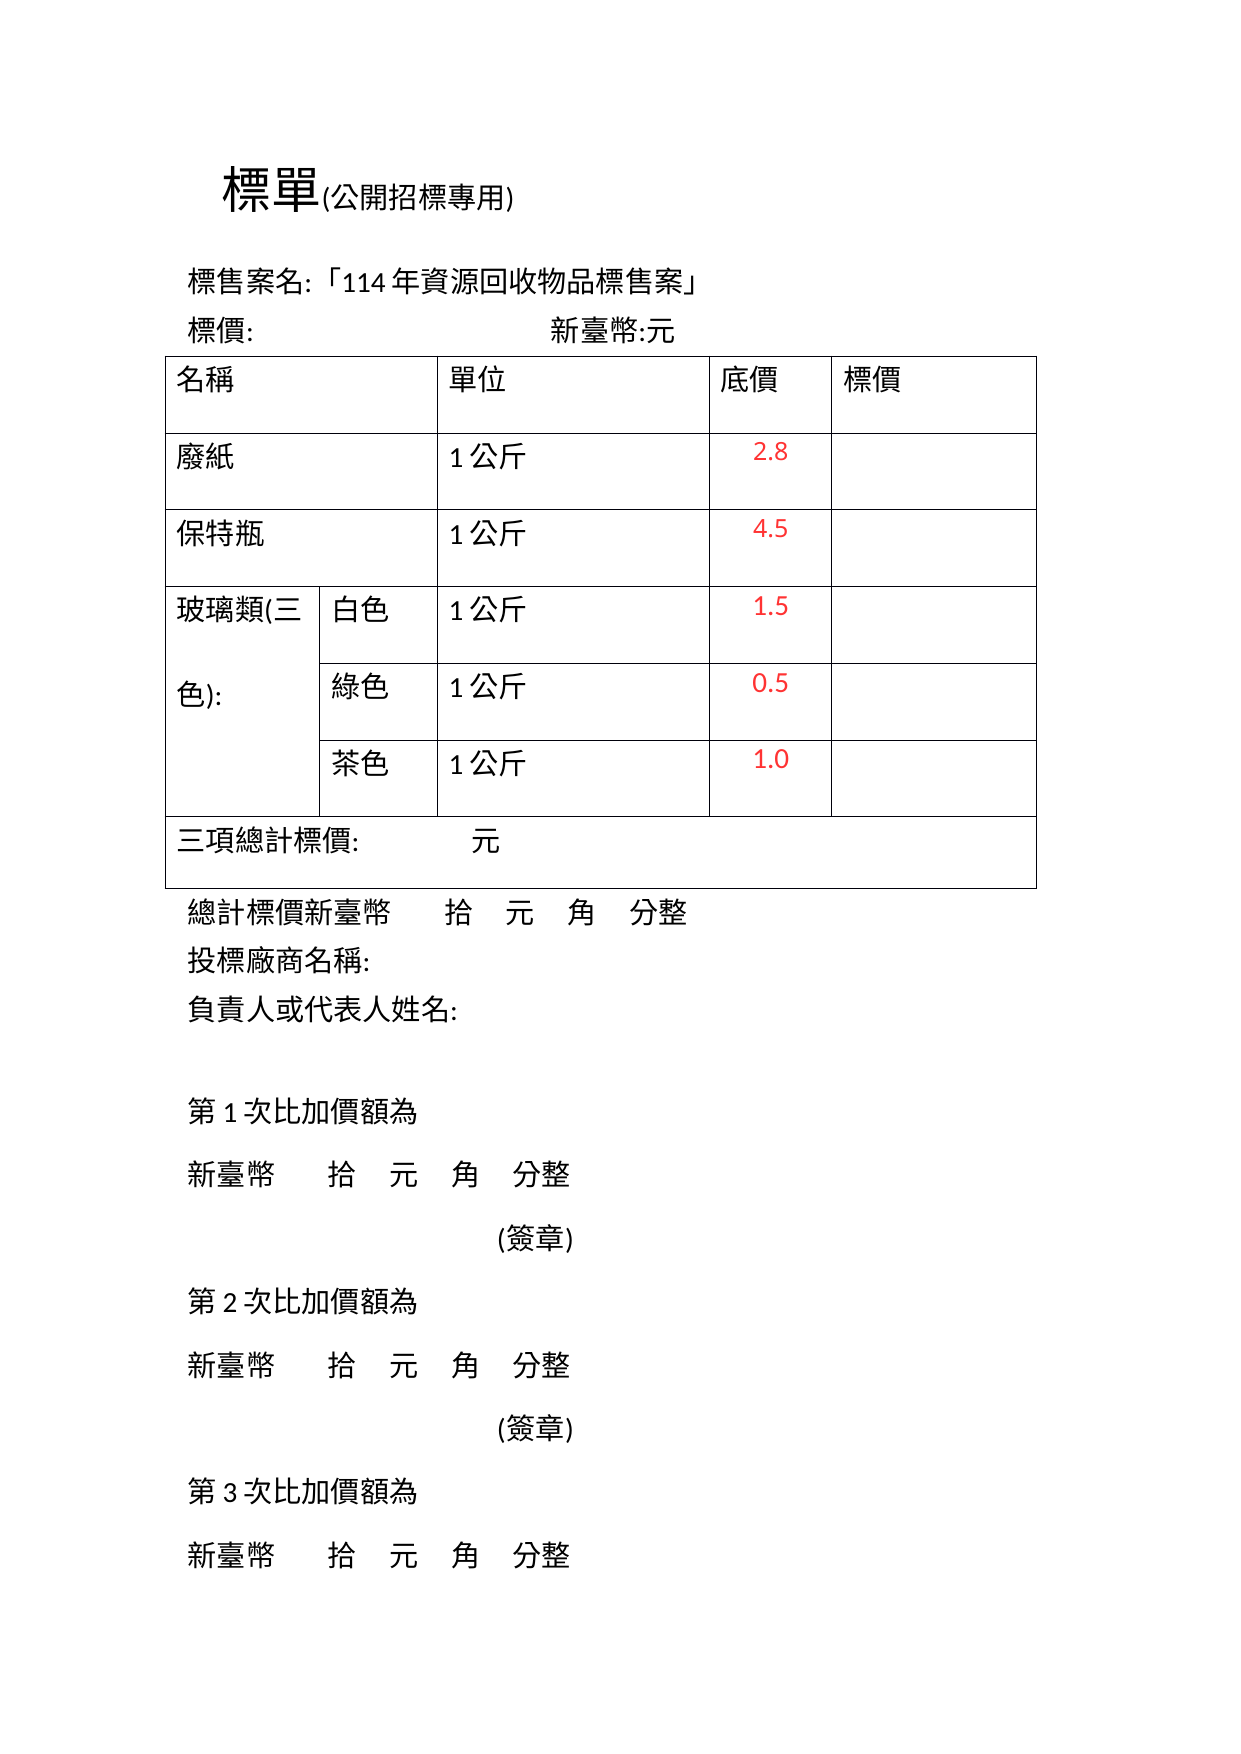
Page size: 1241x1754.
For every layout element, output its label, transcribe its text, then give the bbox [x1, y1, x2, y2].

table_cell 1.0 [710, 741, 831, 816]
text 新臺幣 拾 元 角 分整 [187, 1152, 1053, 1194]
table_cell 茶色 [320, 741, 437, 816]
table_cell [832, 664, 1036, 739]
table_cell [832, 434, 1036, 509]
table_cell [832, 587, 1036, 663]
text 投標廠商名稱: [187, 938, 1053, 980]
table_cell 保特瓶 [166, 510, 437, 586]
table_cell 1公斤 [438, 587, 709, 663]
table_cell 1公斤 [438, 434, 709, 509]
text 負責人或代表人姓名: [187, 986, 1053, 1029]
table_header 單位 [438, 357, 709, 432]
table_cell 1公斤 [438, 741, 709, 816]
table_cell 1公斤 [438, 510, 709, 586]
text 第1次比加價額為 [187, 1088, 1053, 1131]
text 總計標價新臺幣 拾 元 角 分整 [187, 889, 1053, 932]
table_cell 1.5 [710, 587, 831, 663]
text (簽章) [187, 1406, 1053, 1448]
table_cell 4.5 [710, 510, 831, 586]
text 標售案名:「114年資源回收物品標售案」 [187, 258, 1053, 301]
table_header 標價 [832, 357, 1036, 432]
text 第2次比加價額為 [187, 1279, 1053, 1321]
table_cell 2.8 [710, 434, 831, 509]
table_cell 0.5 [710, 664, 831, 739]
table_cell [832, 510, 1036, 586]
table_cell 白色 [320, 587, 437, 663]
table_cell 廢紙 [166, 434, 437, 509]
text 第3次比加價額為 [187, 1469, 1053, 1511]
text 新臺幣 拾 元 角 分整 [187, 1342, 1053, 1384]
text 標單(公開招標專用) [187, 150, 1053, 222]
table_header 名稱 [166, 357, 437, 432]
table_cell 1公斤 [438, 664, 709, 739]
text 新臺幣 拾 元 角 分整 [187, 1532, 1053, 1575]
table_cell [832, 741, 1036, 816]
table_cell 玻璃類(三色): [166, 587, 319, 816]
text (簽章) [187, 1215, 1053, 1257]
table_cell 三項總計標價: 元 [166, 817, 1036, 888]
table_header 底價 [710, 357, 831, 432]
text 標價: 新臺幣:元 [187, 307, 1053, 349]
table_cell 綠色 [320, 664, 437, 739]
